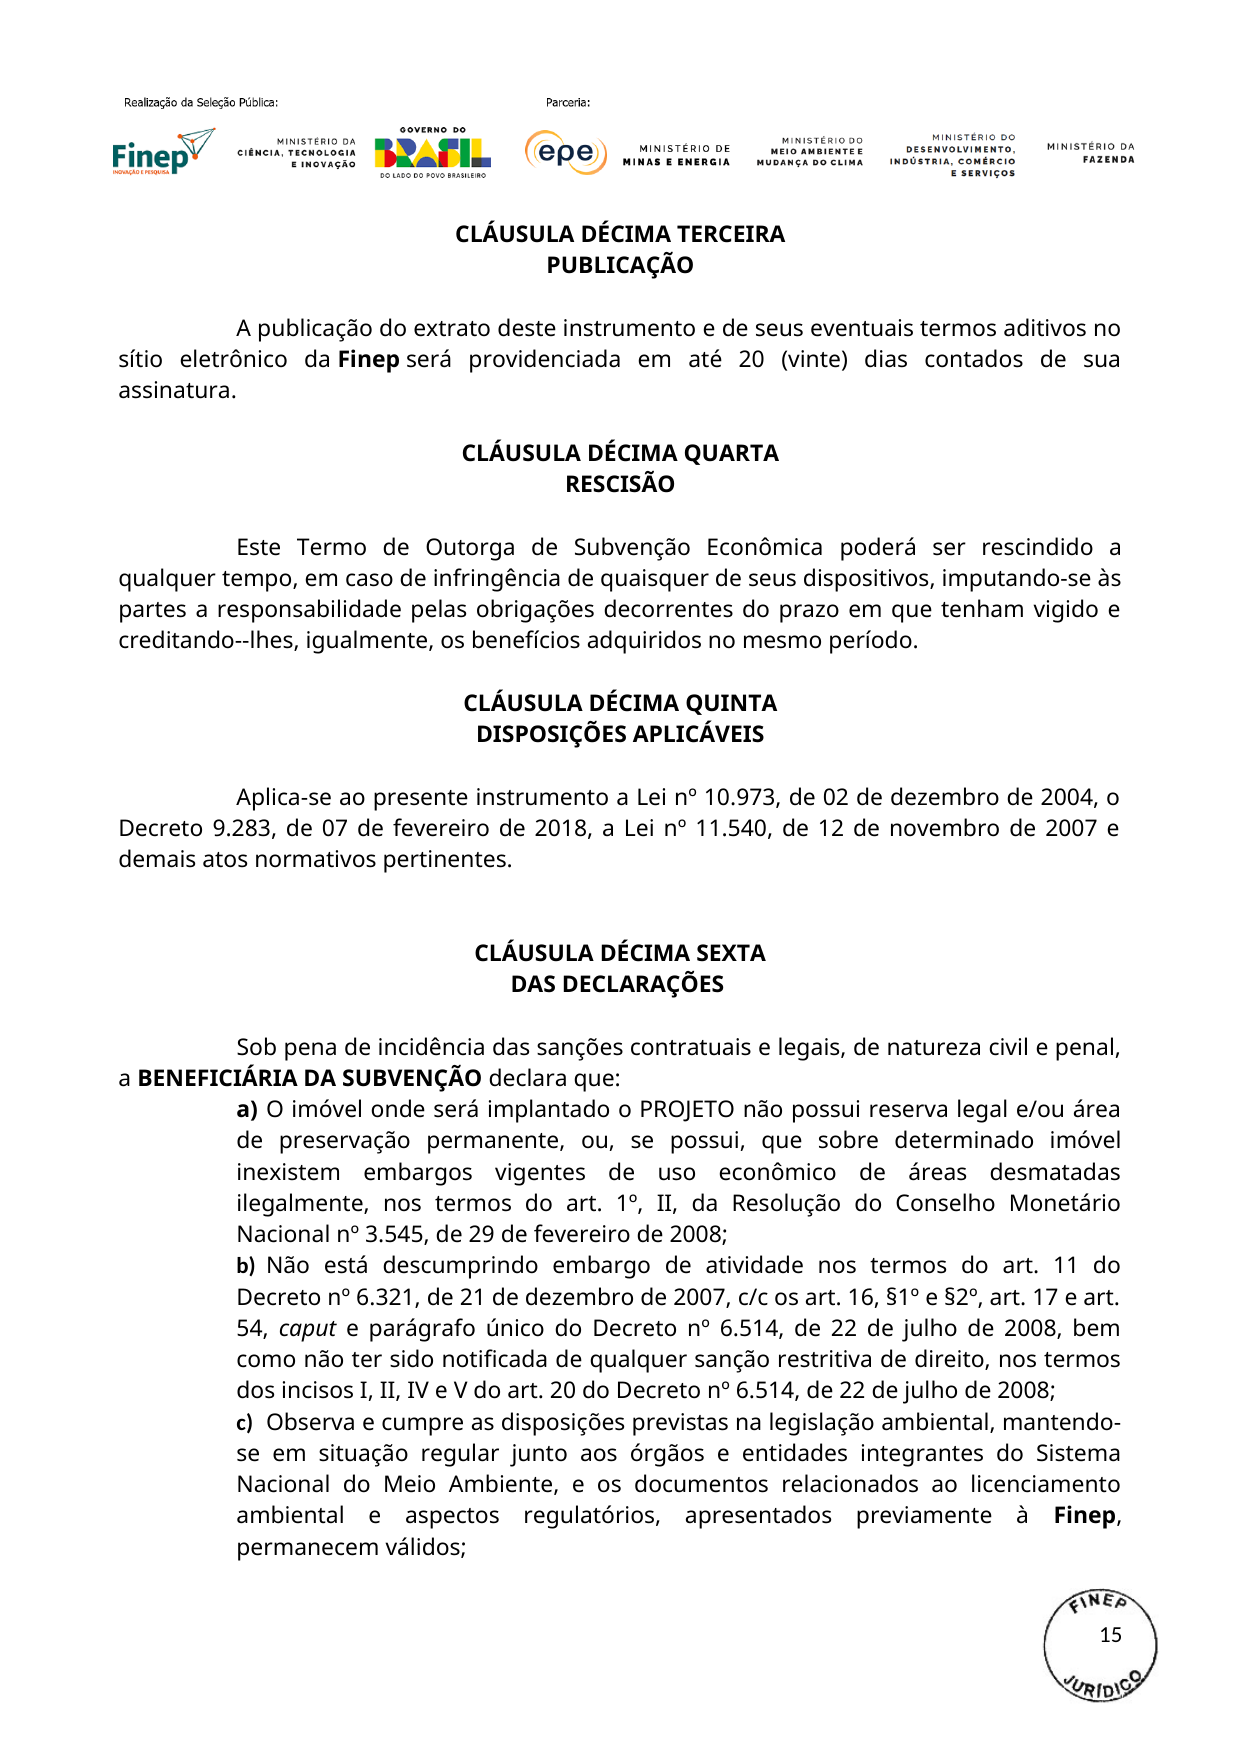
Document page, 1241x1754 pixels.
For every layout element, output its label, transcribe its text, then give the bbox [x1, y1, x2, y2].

list Observa e cumpre as disposições previstas na legislação ambiental, mantendo-se em situação regular junto aos órgãos e entidades integrantes do Sistema Nacional do Meio Ambiente, e os documentos relacionados ao licenciamento ambiental e aspectos regulatórios, apresentados previamente à Finep, permanecem válidos; [236, 1406, 1122, 1562]
subtitle RESCISÃO [118, 468, 1122, 499]
text Este Termo de Outorga de Subvenção Econômica poderá ser rescindido a qualquer tempo, em caso de infringência de quaisquer de seus dispositivos, imputando-se às partes a responsabilidade pelas obrigações decorrentes do prazo em que tenham vigido e creditando--lhes, igualmente, os benefícios adquiridos no mesmo período. [118, 531, 1122, 656]
subtitle PUBLICAÇÃO [118, 249, 1122, 281]
subtitle CLÁUSULA DÉCIMA TERCEIRA [118, 218, 1122, 249]
text A publicação do extrato deste instrumento e de seus eventuais termos aditivos no sítio eletrônico da Finep será providenciada em até 20 (vinte) dias contados de sua assinatura. [118, 312, 1122, 406]
subtitle DAS DECLARAÇÕES [118, 968, 1122, 999]
list O imóvel onde será implantado o PROJETO não possui reserva legal e/ou área de preservação permanente, ou, se possui, que sobre determinado imóvel inexistem embargos vigentes de uso econômico de áreas desmatadas ilegalmente, nos termos do art. 1º, II, da Resolução do Conselho Monetário Nacional nº 3.545, de 29 de fevereiro de 2008; [236, 1093, 1122, 1249]
text Aplica-se ao presente instrumento a Lei nº 10.973, de 02 de dezembro de 2004, o Decreto 9.283, de 07 de fevereiro de 2018, a Lei nº 11.540, de 12 de novembro de 2007 e demais atos normativos pertinentes. [118, 781, 1122, 874]
list Não está descumprindo embargo de atividade nos termos do art. 11 do Decreto nº 6.321, de 21 de dezembro de 2007, c/c os art. 16, §1º e §2º, art. 17 e art. 54, caput e parágrafo único do Decreto nº 6.514, de 22 de julho de 2008, bem como não ter sido notificada de qualquer sanção restritiva de direito, nos termos dos incisos I, II, IV e V do art. 20 do Decreto nº 6.514, de 22 de julho de 2008; [236, 1249, 1122, 1406]
subtitle CLÁUSULA DÉCIMA QUINTA [118, 687, 1122, 718]
subtitle DISPOSIÇÕES APLICÁVEIS [118, 718, 1122, 749]
subtitle CLÁUSULA DÉCIMA QUARTA [118, 437, 1122, 468]
subtitle CLÁUSULA DÉCIMA SEXTA [118, 937, 1122, 968]
text Sob pena de incidência das sanções contratuais e legais, de natureza civil e penal, a BENEFICIÁRIA DA SUBVENÇÃO declara que: [118, 1031, 1122, 1093]
